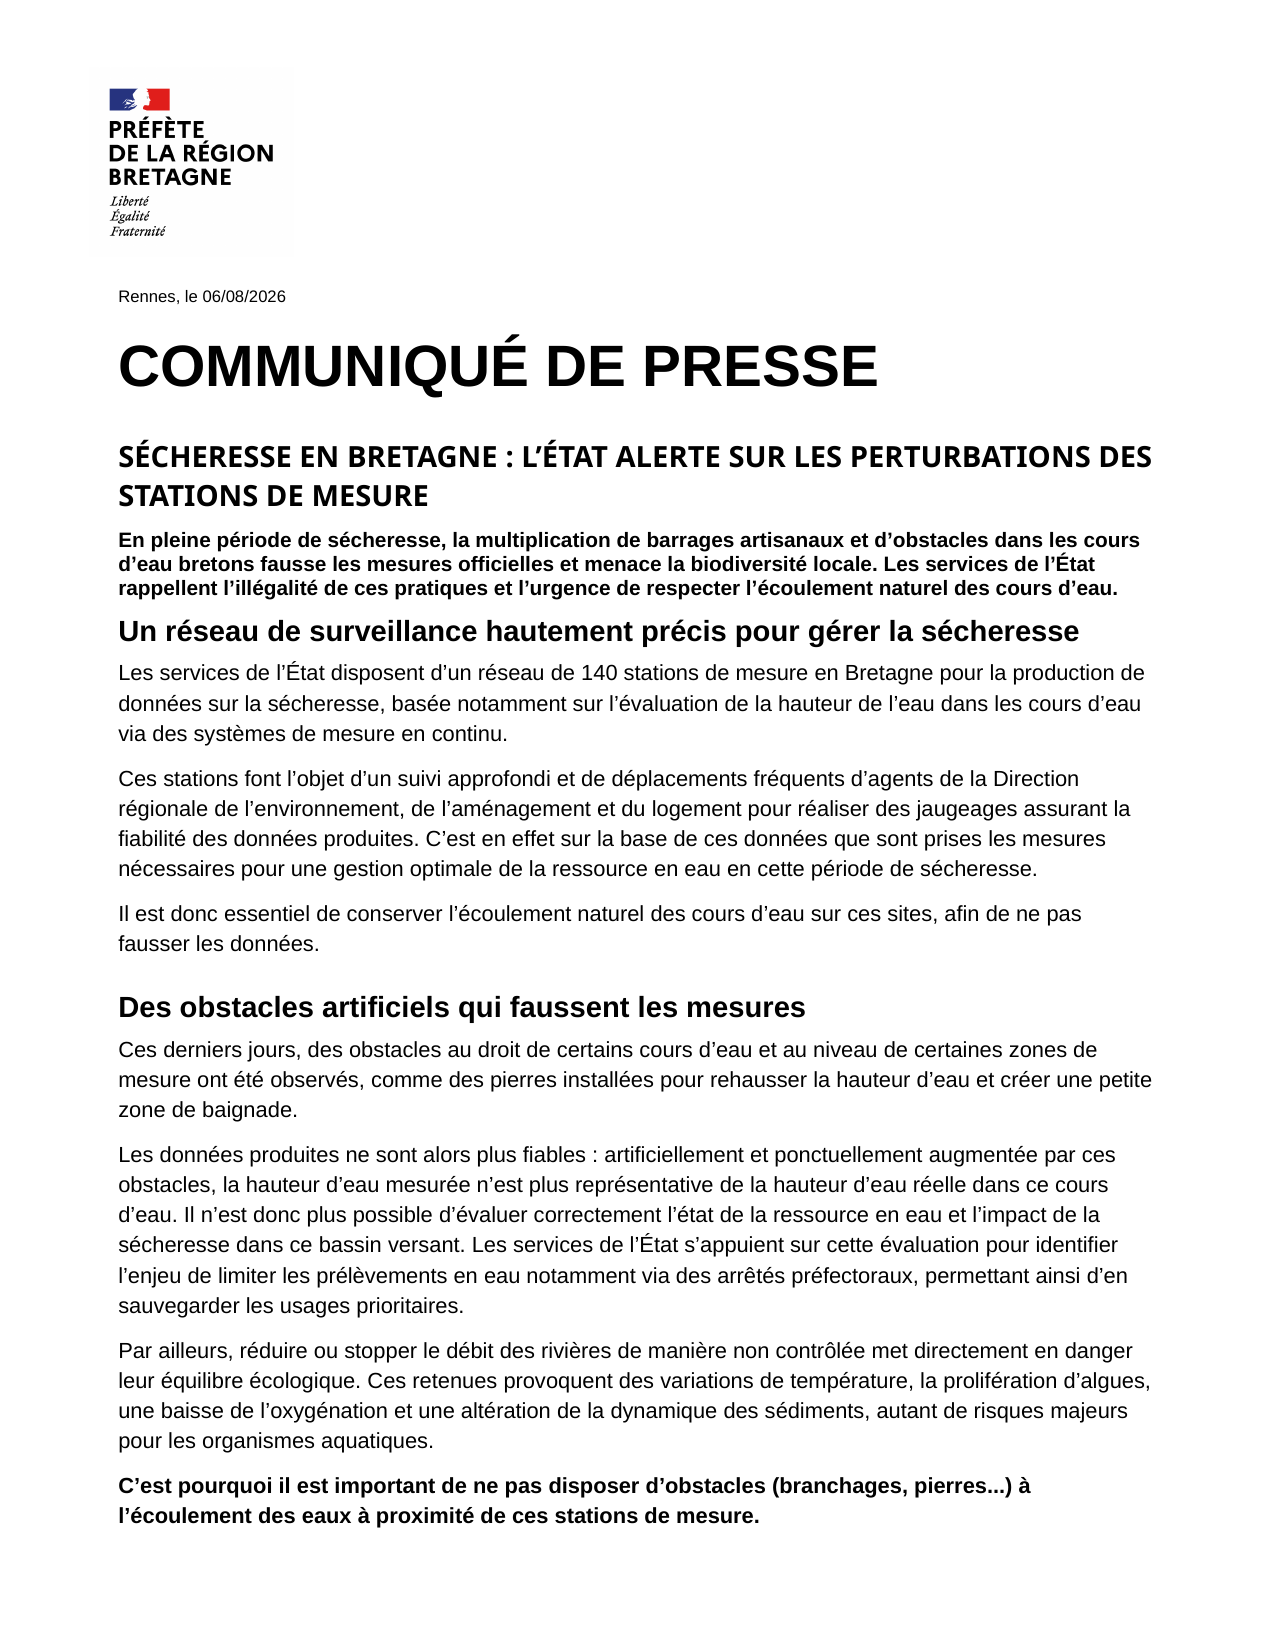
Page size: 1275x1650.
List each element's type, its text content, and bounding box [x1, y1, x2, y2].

text Les données produites ne sont alors plus fiables : artificiellement et ponctuellement augmentée par ces obstacles, la hauteur d’eau mesurée n’est plus représentative de la hauteur d’eau réelle dans ce cours d’eau. Il n’est donc plus possible d’évaluer correctement l’état de la ressource en eau et l’impact de la sécheresse dans ce bassin versant. Les services de l’État s’appuient sur cette évaluation pour identifier l’enjeu de limiter les prélèvements en eau notamment via des arrêtés préfectoraux, permettant ainsi d’en sauvegarder les usages prioritaires. [118, 1142, 1157, 1318]
text Ces stations font l’objet d’un suivi approfondi et de déplacements fréquents d’agents de la Direction régionale de l’environnement, de l’aménagement et du logement pour réaliser des jaugeages assurant la fiabilité des données produites. C’est en effet sur la base de ces données que sont prises les mesures nécessaires pour une gestion optimale de la ressource en eau en cette période de sécheresse. [118, 766, 1157, 881]
text Par ailleurs, réduire ou stopper le débit des rivières de manière non contrôlée met directement en danger leur équilibre écologique. Ces retenues provoquent des variations de température, la prolifération d’algues, une baisse de l’oxygénation et une altération de la dynamique des sédiments, autant de risques majeurs pour les organismes aquatiques. [118, 1338, 1157, 1453]
text Rennes, le 06/08/2026 [118, 287, 1157, 306]
subtitle Des obstacles artificiels qui faussent les mesures [118, 991, 1157, 1024]
text C’est pourquoi il est important de ne pas disposer d’obstacles (branchages, pierres...) à l’écoulement des eaux à proximité de ces stations de mesure. [118, 1473, 1157, 1528]
text En pleine période de sécheresse, la multiplication de barrages artisanaux et d’obstacles dans les cours d’eau bretons fausse les mesures officielles et menace la biodiversité locale. Les services de l’État rappellent l’illégalité de ces pratiques et l’urgence de respecter l’écoulement naturel des cours d’eau. [118, 528, 1157, 600]
text Ces derniers jours, des obstacles au droit de certains cours d’eau et au niveau de certaines zones de mesure ont été observés, comme des pierres installées pour rehausser la hauteur d’eau et créer une petite zone de baignade. [118, 1037, 1157, 1122]
title COMMUNIQUÉ DE PRESSE [118, 331, 1157, 398]
subtitle SÉCHERESSE EN BRETAGNE : L’ÉTAT ALERTE SUR LES PERTURBATIONS DES STATIONS DE MESURE [118, 436, 1157, 515]
picture [88, 67, 294, 257]
text Il est donc essentiel de conserver l’écoulement naturel des cours d’eau sur ces sites, afin de ne pas fausser les données. [118, 901, 1157, 956]
subtitle Un réseau de surveillance hautement précis pour gérer la sécheresse [118, 614, 1157, 648]
text Les services de l’État disposent d’un réseau de 140 stations de mesure en Bretagne pour la production de données sur la sécheresse, basée notamment sur l’évaluation de la hauteur de l’eau dans les cours d’eau via des systèmes de mesure en continu. [118, 660, 1157, 746]
